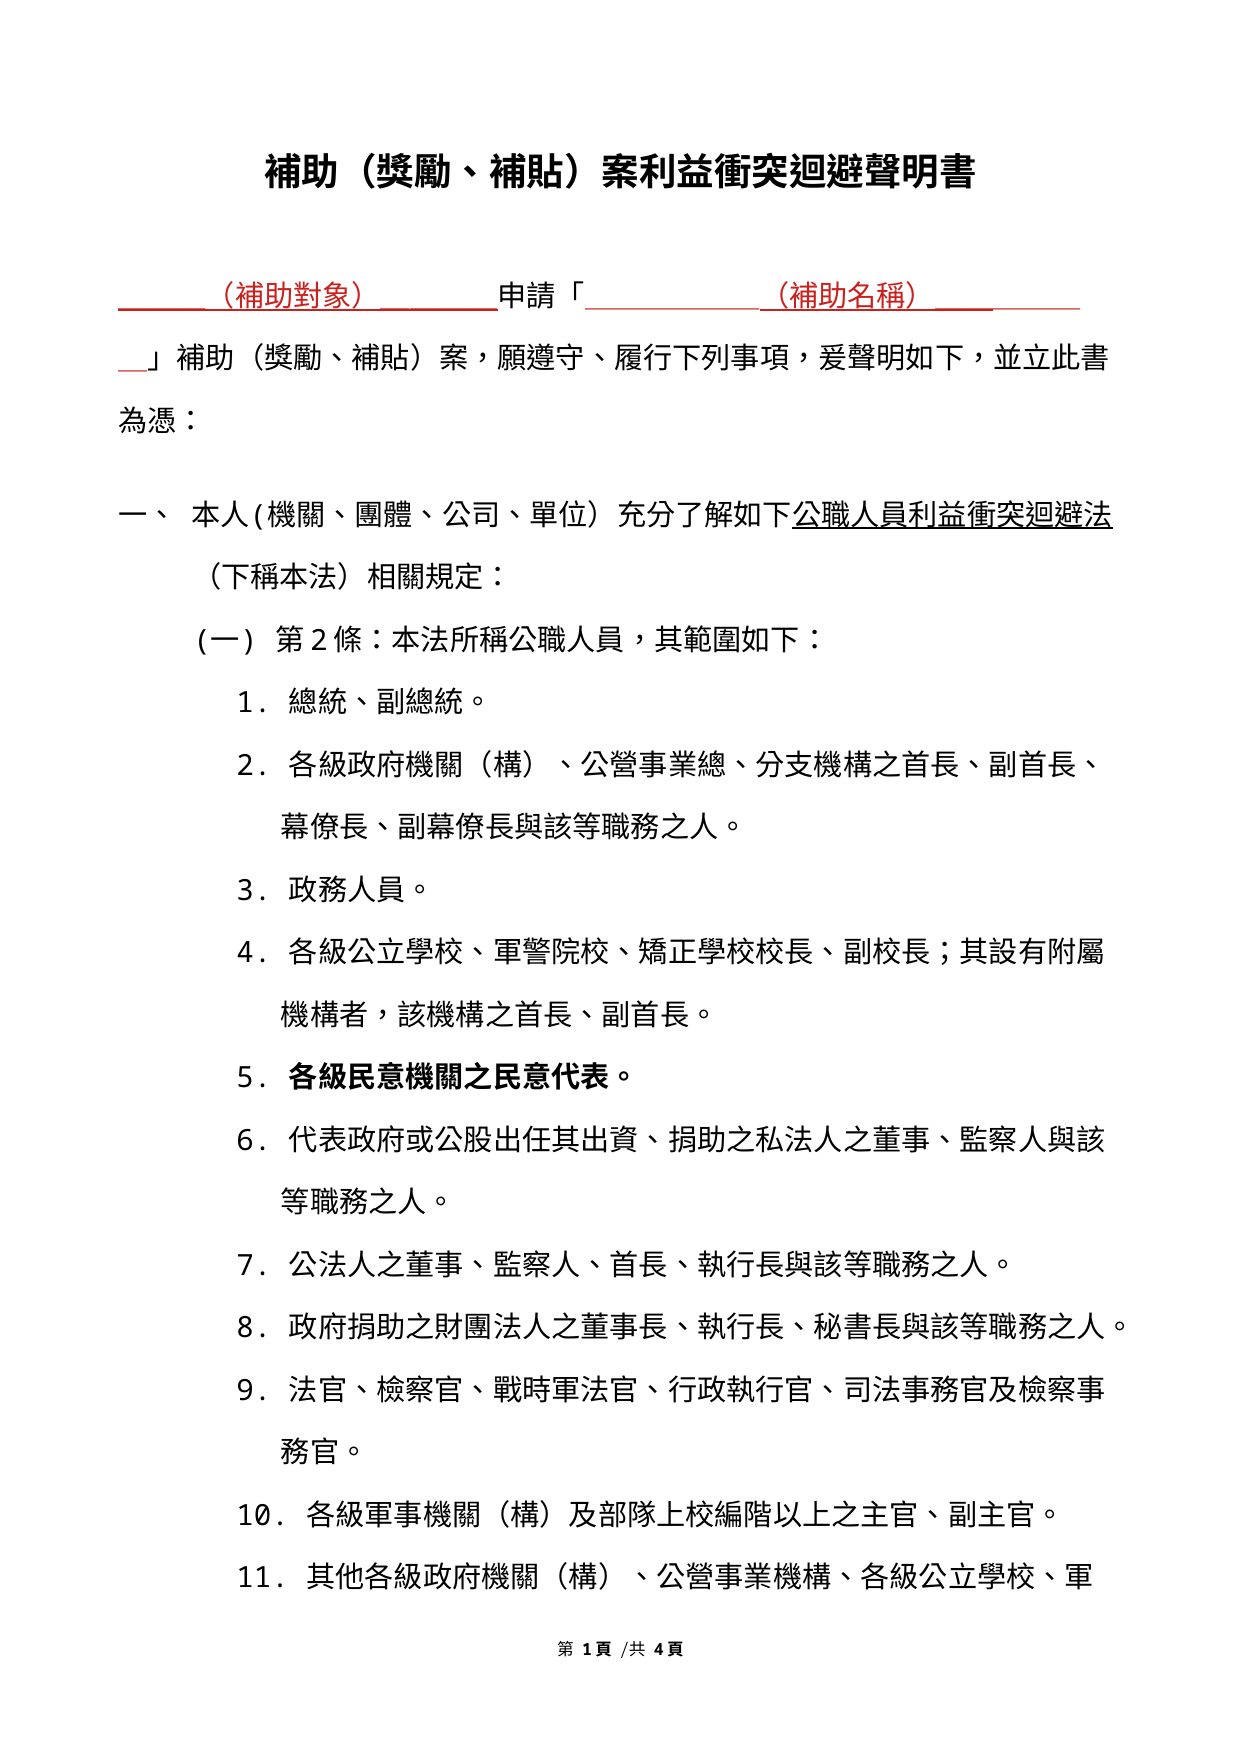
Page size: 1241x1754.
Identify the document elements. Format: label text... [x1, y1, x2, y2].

text 10. 各級軍事機關（構）及部隊上校編階以上之主官、副主官。 [236, 1471, 1122, 1533]
text 2. 各級政府機關（構）、公營事業總、分支機構之首長、副首長、幕僚長、副幕僚長與該等職務之人。 [236, 721, 1122, 846]
text 4. 各級公立學校、軍警院校、矯正學校校長、副校長；其設有附屬機構者，該機構之首長、副首長。 [236, 908, 1122, 1033]
text 1. 總統、副總統。 [236, 658, 1122, 721]
text (一) 第2條：本法所稱公職人員，其範圍如下： [193, 596, 1122, 658]
text ＿＿＿（補助對象）＿＿＿＿申請「＿＿＿＿＿＿（補助名稱）＿＿＿＿＿＿」補助（獎勵、補貼）案，願遵守、履行下列事項，爰聲明如下，並立此書為憑： [118, 252, 1122, 439]
text 7. 公法人之董事、監察人、首長、執行長與該等職務之人。 [236, 1221, 1122, 1283]
text 11. 其他各級政府機關（構）、公營事業機構、各級公立學校、軍 [236, 1533, 1122, 1596]
text 補助（獎勵、補貼）案利益衝突迴避聲明書 [118, 127, 1122, 189]
text 一、 本人(機關、團體、公司、單位）充分了解如下公職人員利益衝突迴避法（下稱本法）相關規定： [118, 471, 1122, 596]
text 5. 各級民意機關之民意代表。 [236, 1033, 1122, 1096]
text 3. 政務人員。 [236, 846, 1122, 908]
text 9. 法官、檢察官、戰時軍法官、行政執行官、司法事務官及檢察事務官。 [236, 1346, 1122, 1471]
text 6. 代表政府或公股出任其出資、捐助之私法人之董事、監察人與該等職務之人。 [236, 1096, 1122, 1221]
text 8. 政府捐助之財團法人之董事長、執行長、秘書長與該等職務之人。 [236, 1283, 1122, 1346]
